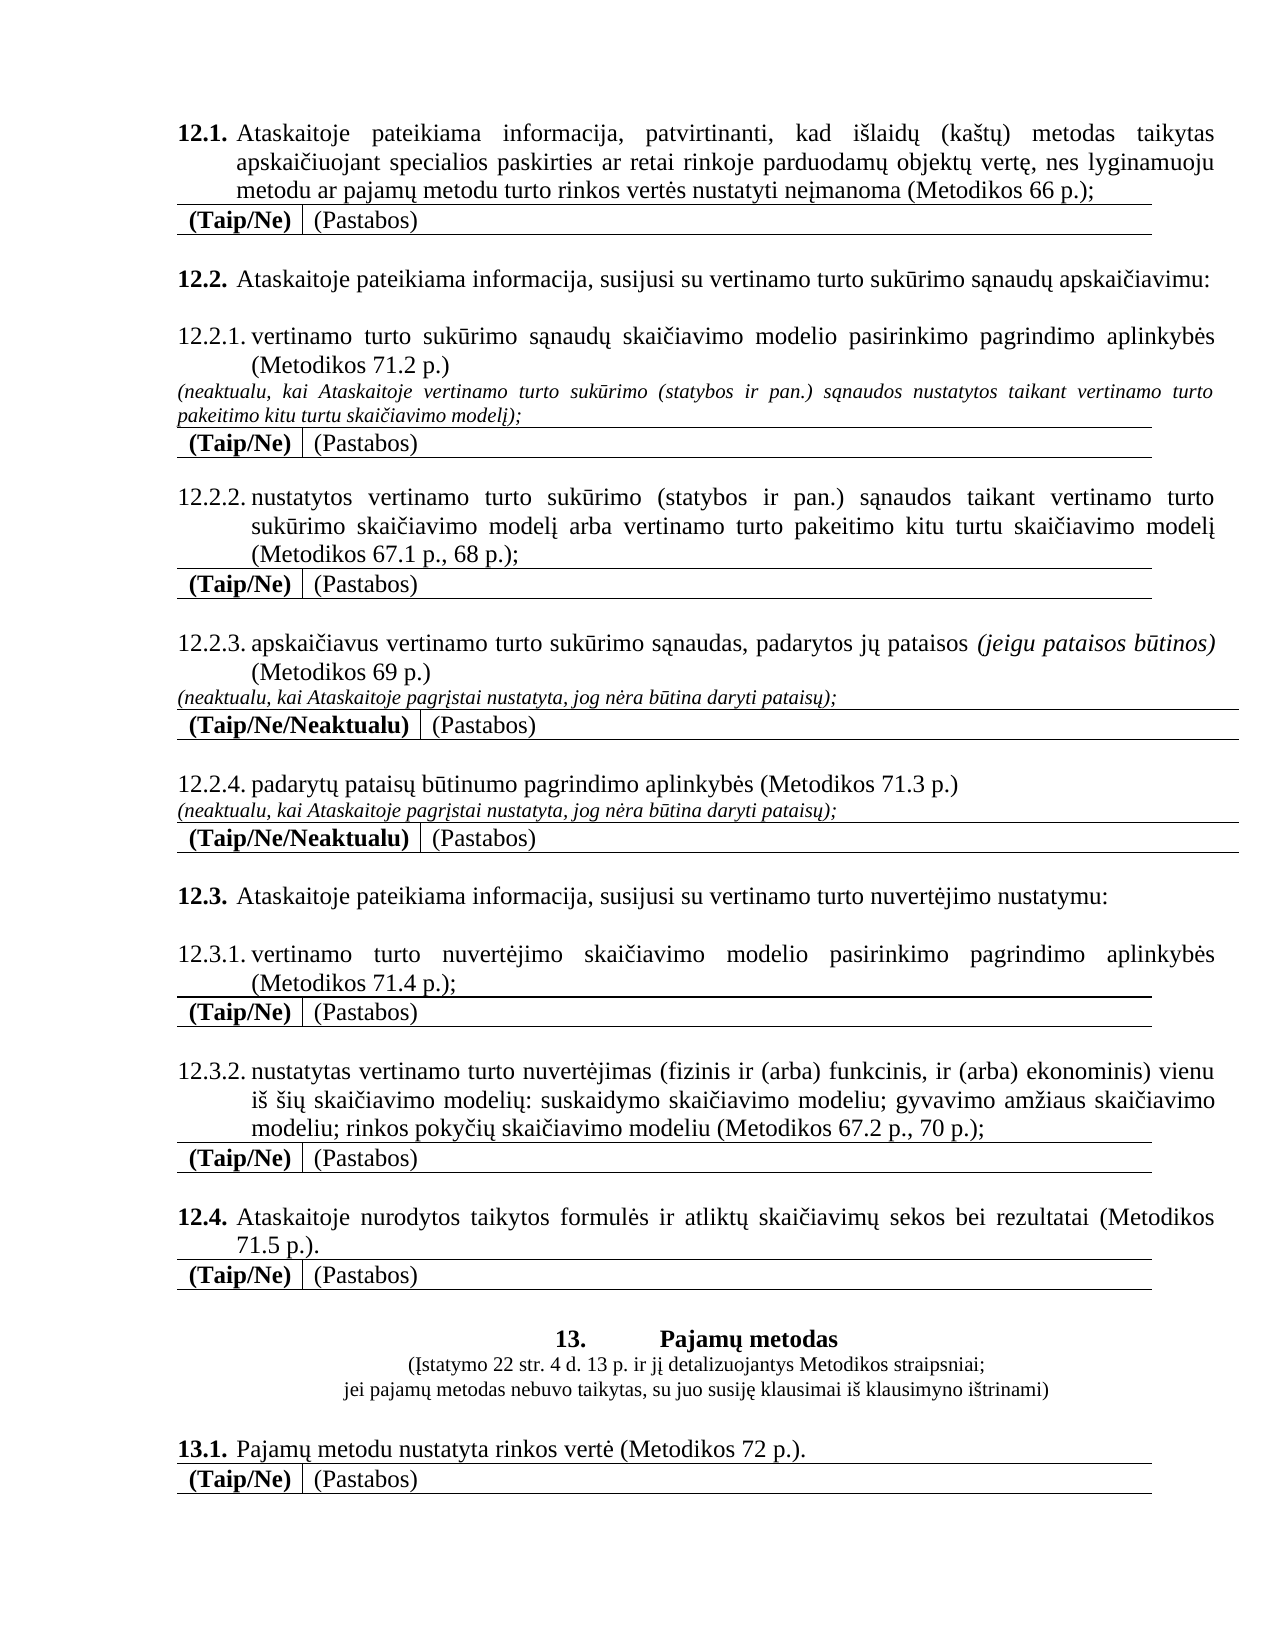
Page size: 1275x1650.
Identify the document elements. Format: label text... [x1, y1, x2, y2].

text 12.2.2. nustatytos vertinamo turto sukūrimo (statybos ir pan.) sąnaudos taikant vertinamo turto sukūrimo skaičiavimo modelį arba vertinamo turto pakeitimo kitu turtu skaičiavimo modelį (Metodikos 67.1 p., 68 p.); [177, 482, 1216, 568]
text 12.2.1. vertinamo turto sukūrimo sąnaudų skaičiavimo modelio pasirinkimo pagrindimo aplinkybės (Metodikos 71.2 p.) [177, 321, 1216, 379]
table_header (Pastabos) [303, 998, 1152, 1026]
text 12.3.2. nustatytas vertinamo turto nuvertėjimas (fizinis ir (arba) funkcinis, ir (arba) ekonominis) vienu iš šių skaičiavimo modelių: suskaidymo skaičiavimo modeliu; gyvavimo amžiaus skaičiavimo modeliu; rinkos pokyčių skaičiavimo modeliu (Metodikos 67.2 p., 70 p.); [177, 1056, 1216, 1142]
table_header (Taip/Ne/Neaktualu) [177, 823, 420, 852]
table_header (Taip/Ne/Neaktualu) [177, 710, 420, 739]
table_header (Pastabos) [303, 569, 1152, 598]
table_header (Taip/Ne) [177, 998, 302, 1026]
table_header (Taip/Ne) [177, 1260, 302, 1289]
text 12.2.4. padarytų pataisų būtinumo pagrindimo aplinkybės (Metodikos 71.3 p.) [177, 769, 1216, 798]
table_header (Taip/Ne) [177, 1464, 302, 1493]
table_header (Pastabos) [303, 1260, 1152, 1289]
table_header (Taip/Ne) [177, 1143, 302, 1172]
text 12.3. Ataskaitoje pateikiama informacija, susijusi su vertinamo turto nuvertėjimo nustatymu: [177, 881, 1216, 910]
text 12.2. Ataskaitoje pateikiama informacija, susijusi su vertinamo turto sukūrimo sąnaudų apskaičiavimu: [177, 264, 1216, 293]
text 12.2.3. apskaičiavus vertinamo turto sukūrimo sąnaudas, padarytos jų pataisos (jeigu pataisos būtinos) (Metodikos 69 p.) [177, 628, 1216, 685]
text 13. Pajamų metodas [177, 1324, 1216, 1352]
table_header (Taip/Ne) [177, 569, 302, 598]
table_header (Pastabos) [421, 710, 1238, 739]
text 12.4. Ataskaitoje nurodytos taikytos formulės ir atliktų skaičiavimų sekos bei rezultatai (Metodikos 71.5 p.). [177, 1202, 1216, 1259]
table_header (Pastabos) [303, 428, 1152, 457]
table_header (Pastabos) [303, 205, 1152, 234]
text (Įstatymo 22 str. 4 d. 13 p. ir jį detalizuojantys Metodikos straipsniai; [177, 1352, 1216, 1376]
text (neaktualu, kai Ataskaitoje vertinamo turto sukūrimo (statybos ir pan.) sąnaudos nustatytos taikant vertinamo turto pakeitimo kitu turtu skaičiavimo modelį); [177, 379, 1216, 427]
text (neaktualu, kai Ataskaitoje pagrįstai nustatyta, jog nėra būtina daryti pataisų); [177, 685, 1216, 709]
text 13.1. Pajamų metodu nustatyta rinkos vertė (Metodikos 72 p.). [177, 1434, 1216, 1463]
table_header (Pastabos) [421, 823, 1238, 852]
text 12.3.1. vertinamo turto nuvertėjimo skaičiavimo modelio pasirinkimo pagrindimo aplinkybės (Metodikos 71.4 p.); [177, 939, 1216, 996]
table_header (Pastabos) [303, 1464, 1152, 1493]
table_header (Taip/Ne) [177, 428, 302, 457]
text (neaktualu, kai Ataskaitoje pagrįstai nustatyta, jog nėra būtina daryti pataisų); [177, 798, 1216, 822]
table_header (Pastabos) [303, 1143, 1152, 1172]
text jei pajamų metodas nebuvo taikytas, su juo susiję klausimai iš klausimyno ištrinami) [177, 1376, 1216, 1401]
table_header (Taip/Ne) [177, 205, 302, 234]
text 12.1. Ataskaitoje pateikiama informacija, patvirtinanti, kad išlaidų (kaštų) metodas taikytas apskaičiuojant specialios paskirties ar retai rinkoje parduodamų objektų vertę, nes lyginamuoju metodu ar pajamų metodu turto rinkos vertės nustatyti neįmanoma (Metodikos 66 p.); [177, 118, 1216, 204]
